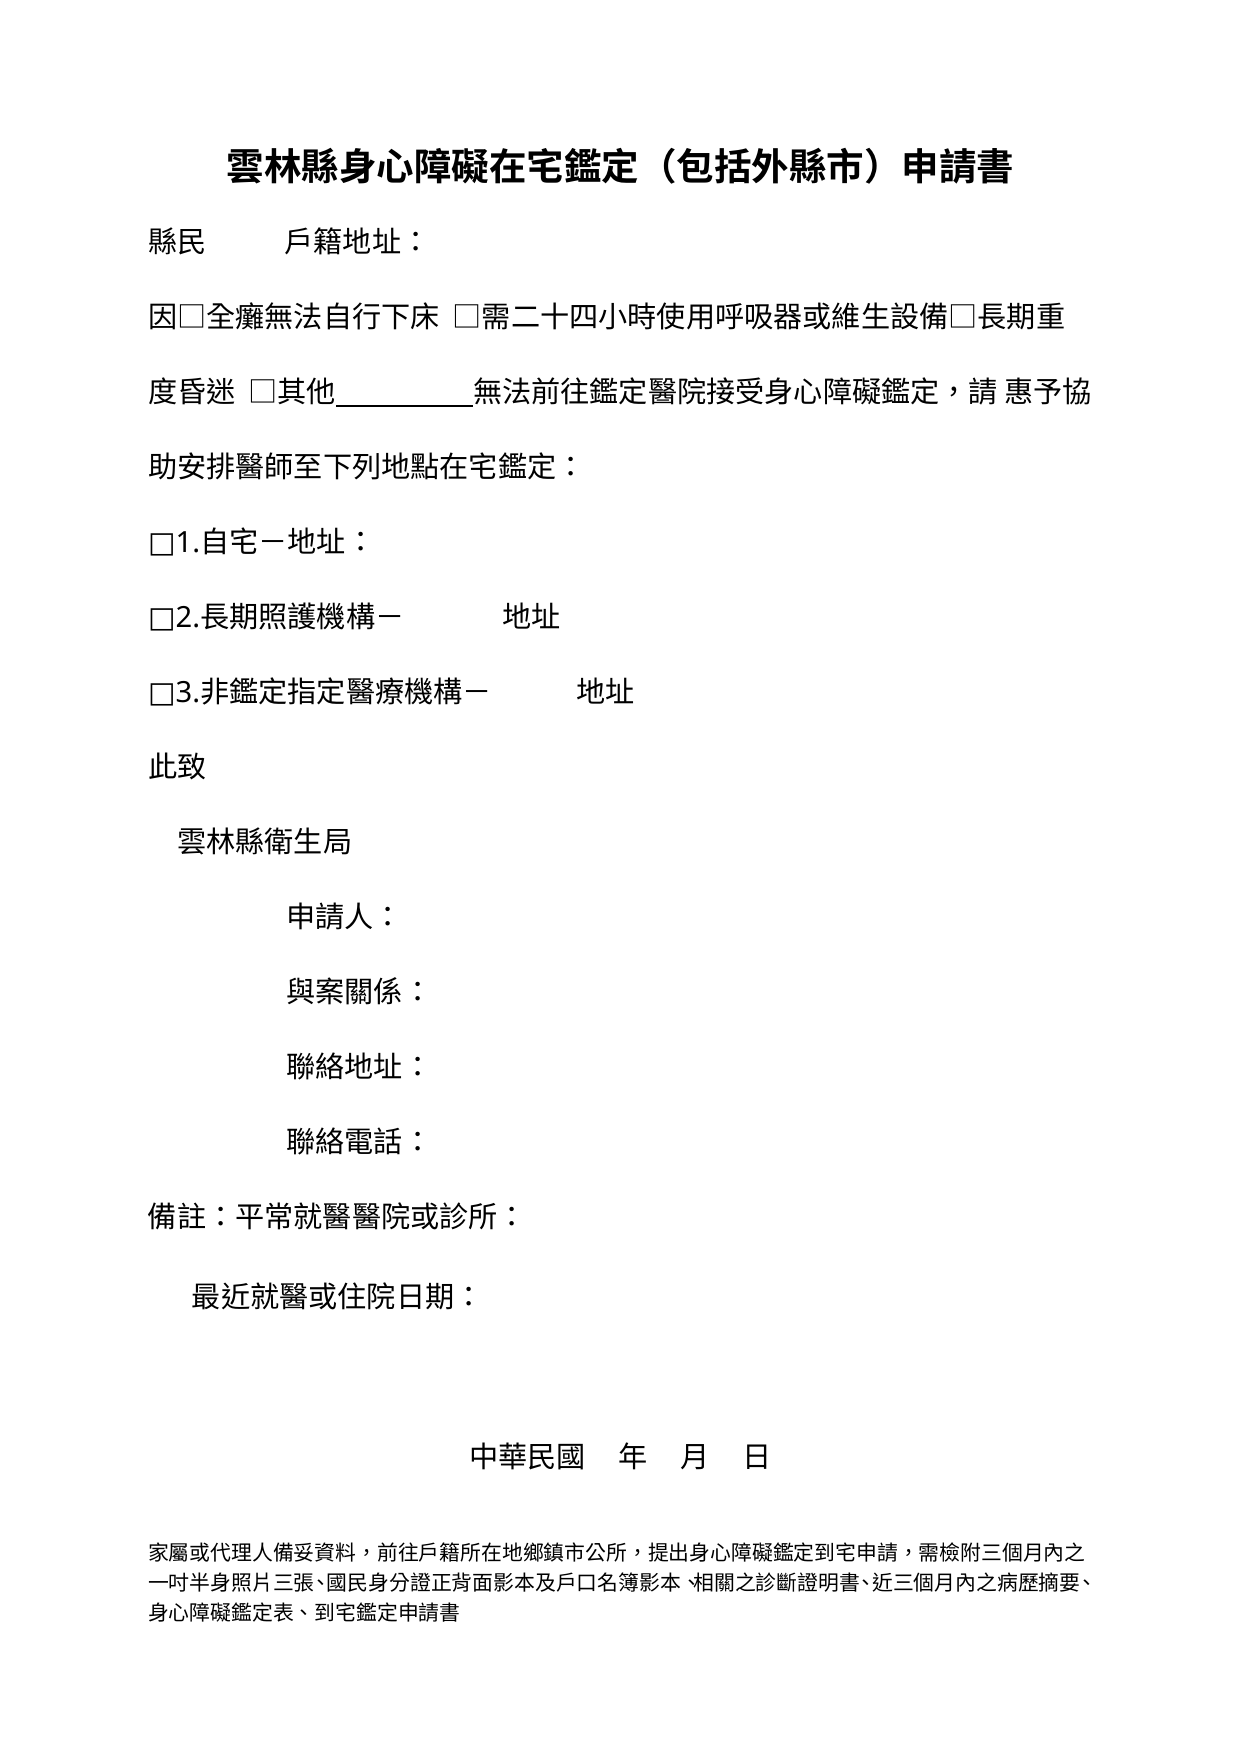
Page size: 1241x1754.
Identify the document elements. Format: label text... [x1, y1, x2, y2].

text 最近就醫或住院日期： [148, 1273, 1092, 1315]
text 雲林縣衛生局 [148, 802, 1092, 877]
text 因□全癱無法自行下床 □需二十四小時使用呼吸器或維生設備□長期重度昏迷 □其他 無法前往鑑定醫院接受身心障礙鑑定，請 惠予協助安排醫師至下列地點在宅鑑定： [148, 277, 1092, 502]
text □3.非鑑定指定醫療機構－ 地址 [148, 652, 1092, 727]
text 備註：平常就醫醫院或診所： [148, 1177, 1092, 1252]
text 縣民 戶籍地址： [148, 202, 1092, 277]
text 聯絡電話： [148, 1102, 1092, 1177]
text □1.自宅－地址： [148, 502, 1092, 577]
text 雲林縣身心障礙在宅鑑定（包括外縣市）申請書 [148, 127, 1092, 202]
text 聯絡地址： [148, 1027, 1092, 1102]
text 申請人： [148, 877, 1092, 952]
text 與案關係： [148, 952, 1092, 1027]
text □2.長期照護機構－ 地址 [148, 577, 1092, 652]
text 家屬或代理人備妥資料，前往戶籍所在地鄉鎮市公所，提出身心障礙鑑定到宅申請，需檢附三個月內之一吋半身照片三張、國民身分證正背面影本及戶口名簿影本、相關之診斷證明書、近三個月內之病歷摘要、身心障礙鑑定表、到宅鑑定申請書 [148, 1536, 1092, 1626]
text 中華民國 年 月 日 [148, 1433, 1092, 1476]
text 此致 [148, 727, 1092, 802]
